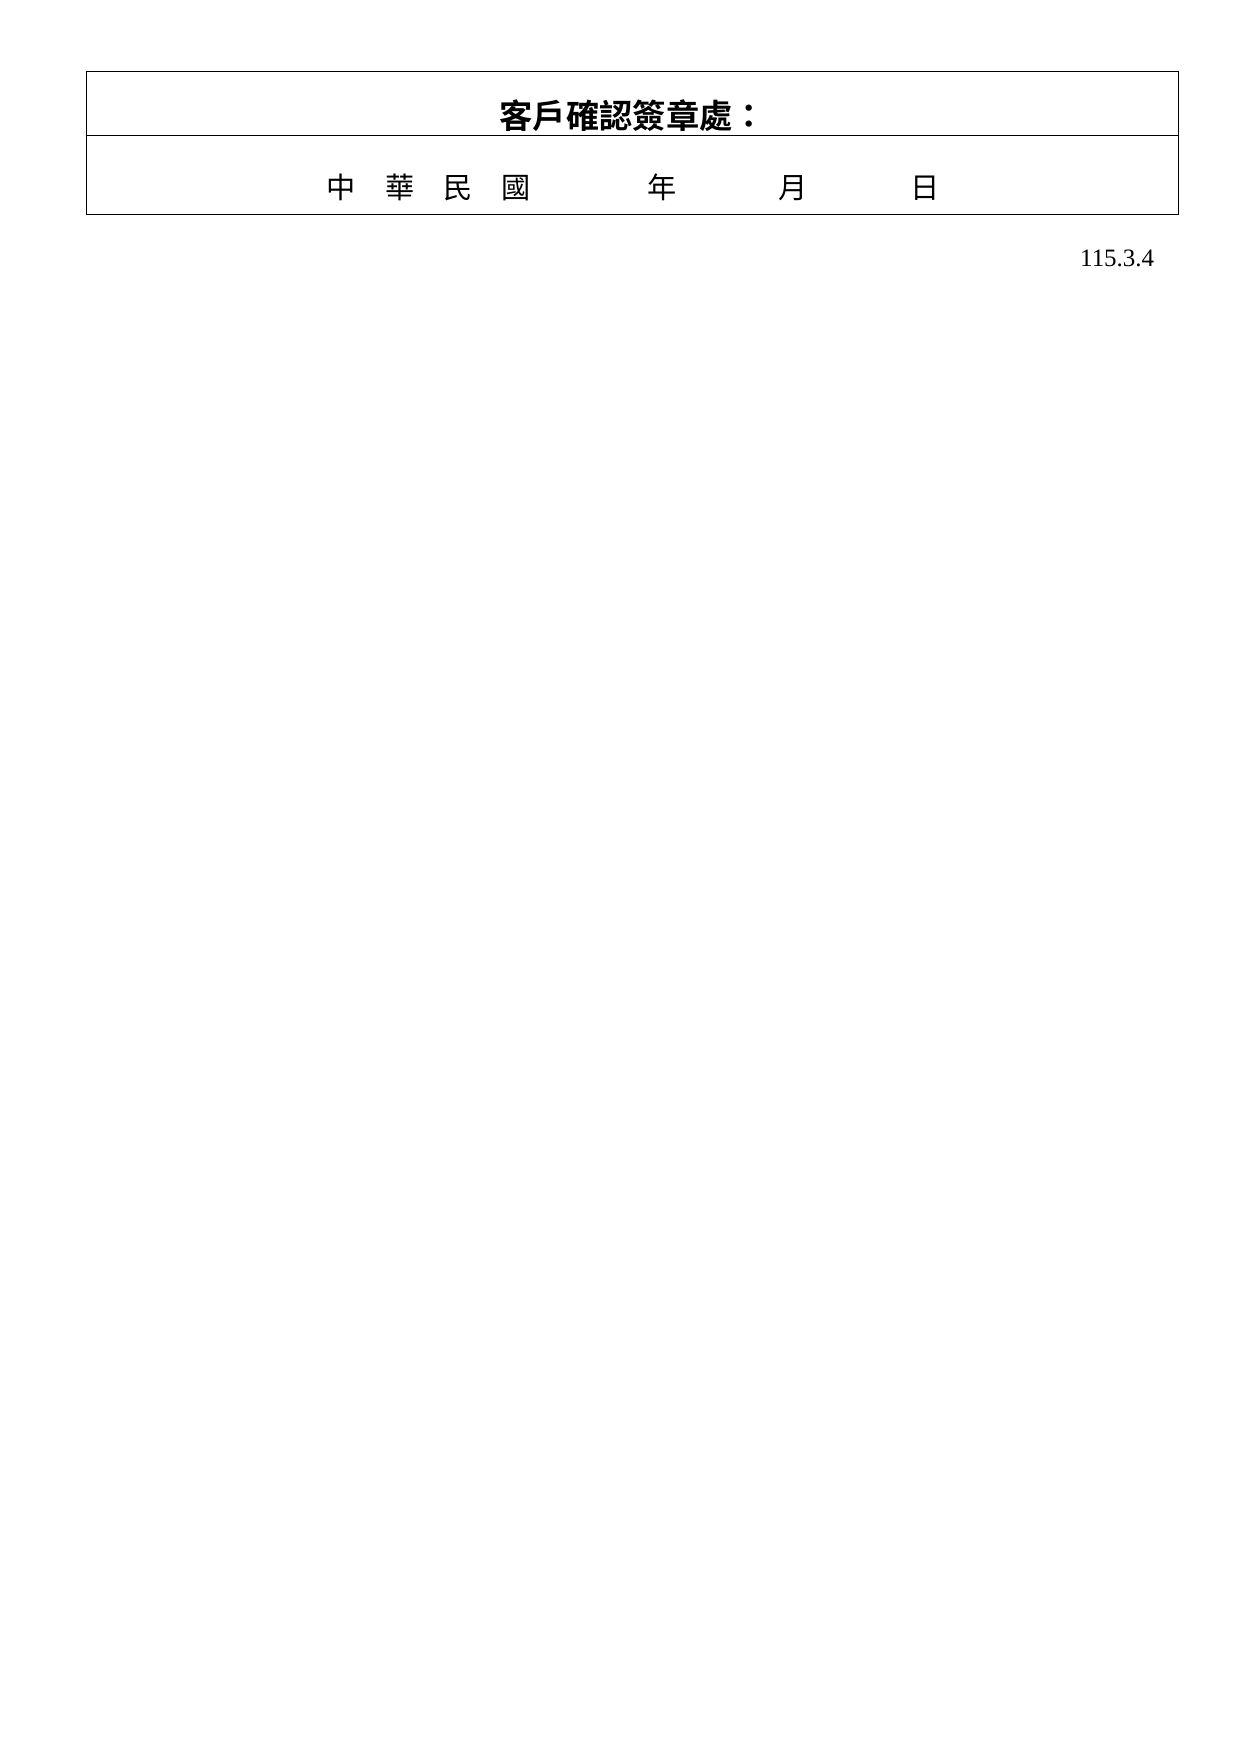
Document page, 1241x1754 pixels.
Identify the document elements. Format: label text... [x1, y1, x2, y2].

text 115.3.4 [1025, 215, 1181, 278]
table_cell 客戶確認簽章處： [87, 72, 1178, 135]
table_cell 中 華 民 國 年 月 日 [87, 136, 1178, 214]
